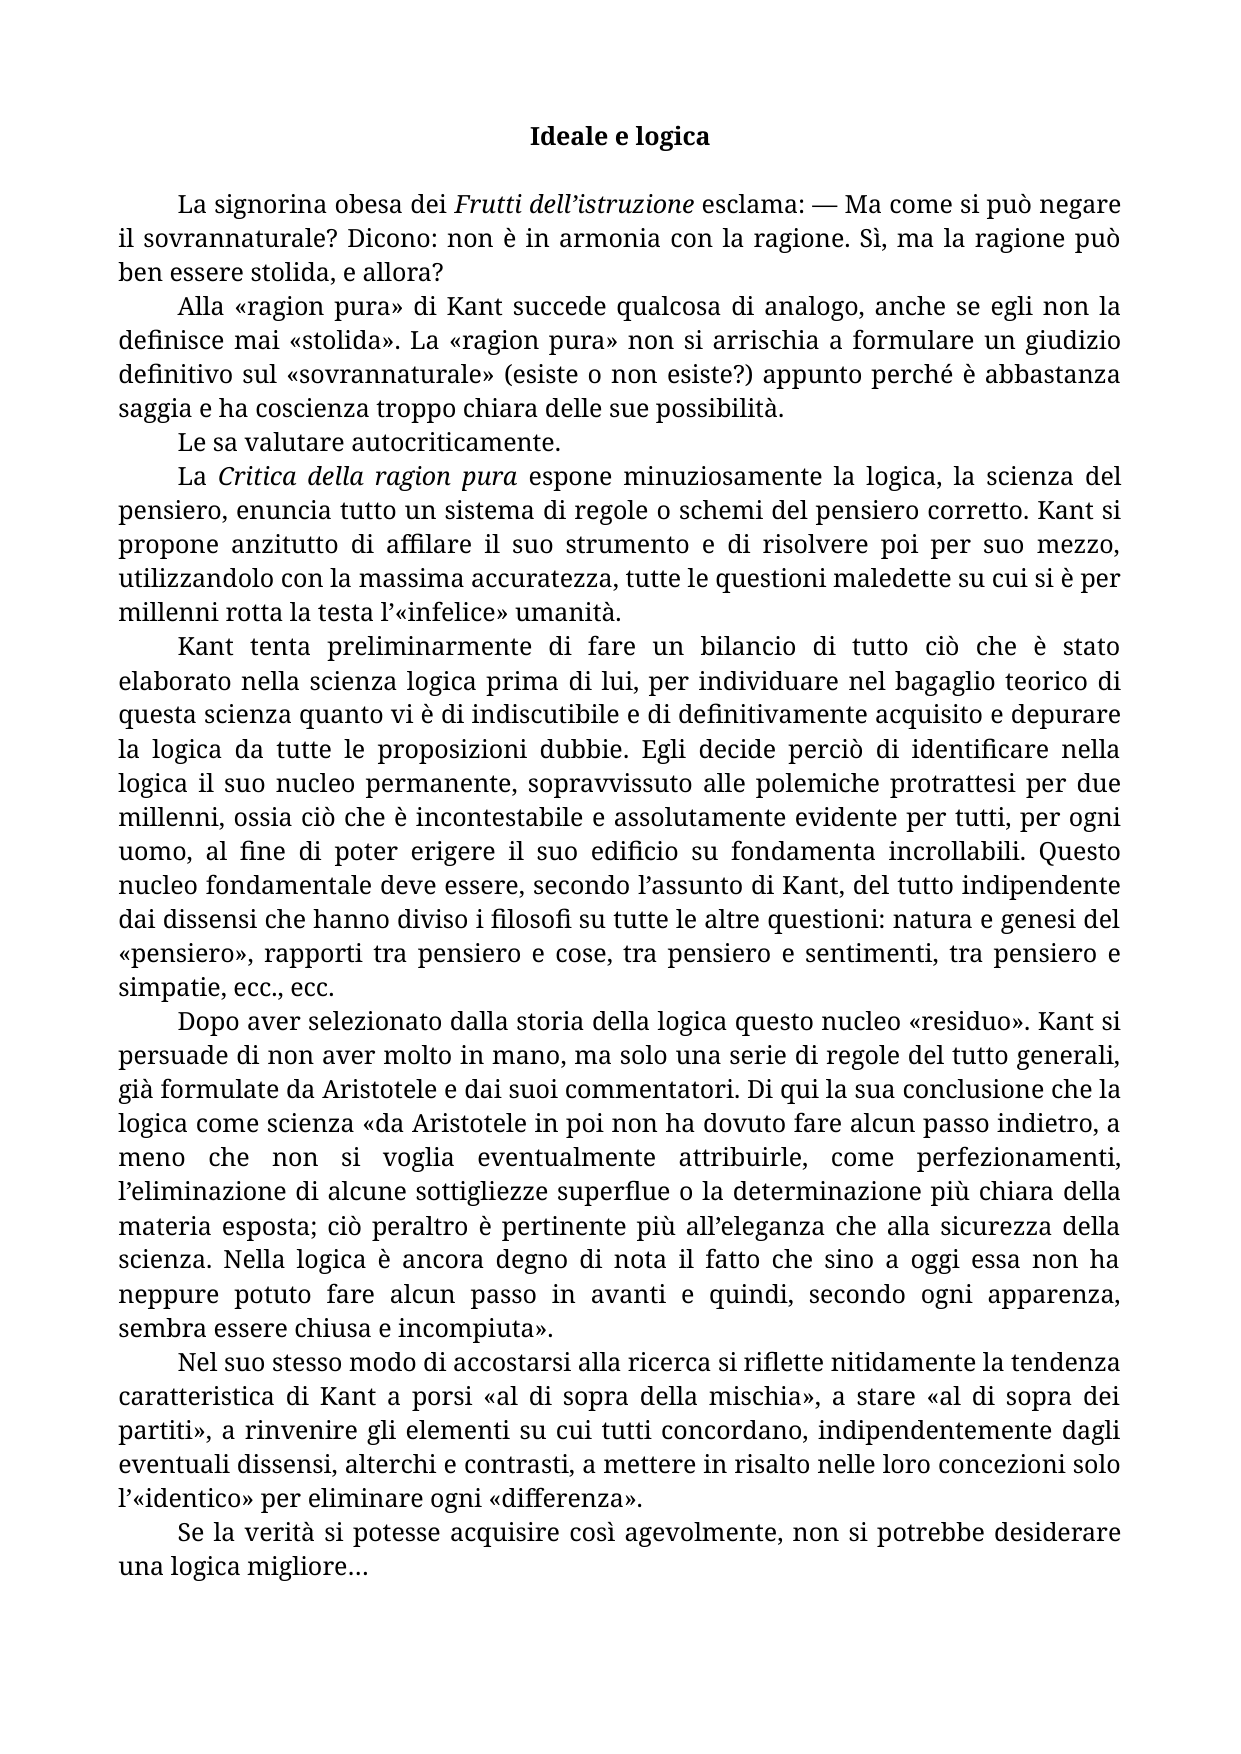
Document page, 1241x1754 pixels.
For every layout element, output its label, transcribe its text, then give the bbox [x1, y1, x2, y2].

text Kant tenta preliminarmente di fare un bilancio di tutto ciò che è stato elaborato nella scienza logica prima di lui, per individuare nel bagaglio teorico di questa scienza quanto vi è di indiscutibile e di definitivamente acquisito e depurare la logica da tutte le proposizioni dubbie. Egli decide perciò di identificare nella logica il suo nucleo permanente, sopravvissuto alle polemiche protrattesi per due millenni, ossia ciò che è incontestabile e assolutamente evidente per tutti, per ogni uomo, al fine di poter erigere il suo edificio su fondamenta incrollabili. Questo nucleo fondamentale deve essere, secondo l’assunto di Kant, del tutto indipendente dai dissensi che hanno diviso i filosofi su tutte le altre questioni: natura e genesi del «pensiero», rapporti tra pensiero e cose, tra pensiero e sentimenti, tra pensiero e simpatie, ecc., ecc. [118, 629, 1122, 1004]
text Se la verità si potesse acquisire così agevolmente, non si potrebbe desiderare una logica migliore… [118, 1515, 1122, 1583]
text Alla «ragion pura» di Kant succede qualcosa di analogo, anche se egli non la definisce mai «stolida». La «ragion pura» non si arrischia a formulare un giudizio definitivo sul «sovrannaturale» (esiste o non esiste?) appunto perché è abbastanza saggia e ha coscienza troppo chiara delle sue possibilità. [118, 288, 1122, 425]
text Nel suo stesso modo di accostarsi alla ricerca si riflette nitidamente la tendenza caratteristica di Kant a porsi «al di sopra della mischia», a stare «al di sopra dei partiti», a rinvenire gli elementi su cui tutti concordano, indipendentemente dagli eventuali dissensi, alterchi e contrasti, a mettere in risalto nelle loro concezioni solo l’«identico» per eliminare ogni «differenza». [118, 1344, 1122, 1515]
text La Critica della ragion pura espone minuziosamente la logica, la scienza del pensiero, enuncia tutto un sistema di regole o schemi del pensiero corretto. Kant si propone anzitutto di affilare il suo strumento e di risolvere poi per suo mezzo, utilizzandolo con la massima accuratezza, tutte le questioni maledette su cui si è per millenni rotta la testa l’«infelice» umanità. [118, 459, 1122, 629]
text Dopo aver selezionato dalla storia della logica questo nucleo «residuo». Kant si persuade di non aver molto in mano, ma solo una serie di regole del tutto generali, già formulate da Aristotele e dai suoi commentatori. Di qui la sua conclusione che la logica come scienza «da Aristotele in poi non ha dovuto fare alcun passo indietro, a meno che non si voglia eventualmente attribuirle, come perfezionamenti, l’eliminazione di alcune sottigliezze superflue o la determinazione più chiara della materia esposta; ciò peraltro è pertinente più all’eleganza che alla sicurezza della scienza. Nella logica è ancora degno di nota il fatto che sino a oggi essa non ha neppure potuto fare alcun passo in avanti e quindi, secondo ogni apparenza, sembra essere chiusa e incompiuta». [118, 1004, 1122, 1344]
text Ideale e logica [118, 118, 1122, 152]
text Le sa valutare autocriticamente. [118, 425, 1122, 459]
text La signorina obesa dei Frutti dell’istruzione esclama: — Ma come si può negare il sovrannaturale? Dicono: non è in armonia con la ragione. Sì, ma la ragione può ben essere stolida, e allora? [118, 186, 1122, 288]
